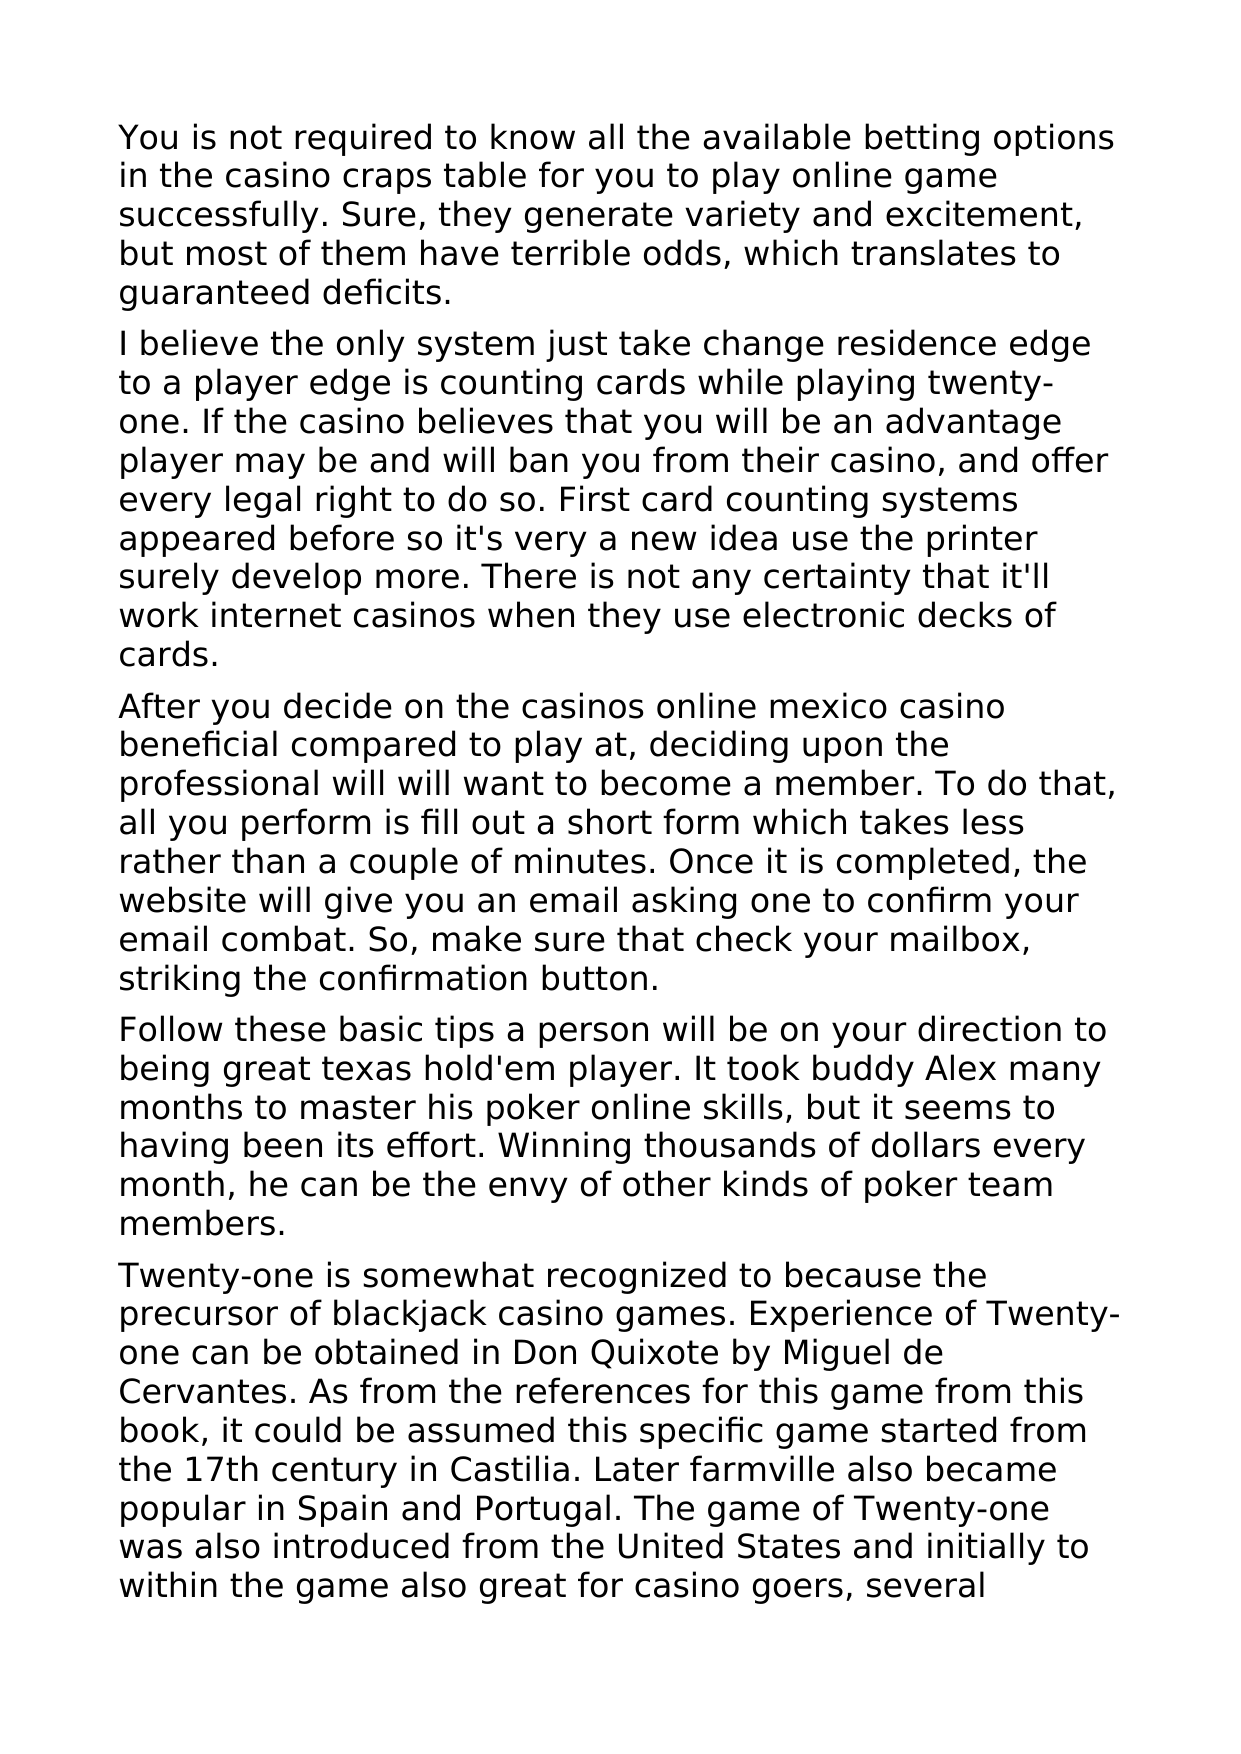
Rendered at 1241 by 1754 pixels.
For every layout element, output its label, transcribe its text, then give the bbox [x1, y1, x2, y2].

text I believe the only system just take change residence edge to a player edge is counting cards while playing twenty-one. If the casino believes that you will be an advantage player may be and will ban you from their casino, and offer every legal right to do so. First card counting systems appeared before so it's very a new idea use the printer surely develop more. There is not any certainty that it'll work internet casinos when they use electronic decks of cards. [118, 325, 1122, 674]
text You is not required to know all the available betting options in the casino craps table for you to play online game successfully. Sure, they generate variety and excitement, but most of them have terrible odds, which translates to guaranteed deficits. [118, 118, 1122, 312]
text Follow these basic tips a person will be on your direction to being great texas hold'em player. It took buddy Alex many months to master his poker online skills, but it seems to having been its effort. Winning thousands of dollars every month, he can be the envy of other kinds of poker team members. [118, 1010, 1122, 1243]
text After you decide on the casinos online mexico casino beneficial compared to play at, deciding upon the professional will will want to become a member. To do that, all you perform is fill out a short form which takes less rather than a couple of minutes. Once it is completed, the website will give you an email asking one to confirm your email combat. So, make sure that check your mailbox, striking the confirmation button. [118, 687, 1122, 998]
text Twenty-one is somewhat recognized to because the precursor of blackjack casino games. Experience of Twenty-one can be obtained in Don Quixote by Miguel de Cervantes. As from the references for this game from this book, it could be assumed this specific game started from the 17th century in Castilia. Later farmville also became popular in Spain and Portugal. The game of Twenty-one was also introduced from the United States and initially to within the game also great for casino goers, several [118, 1256, 1122, 1606]
